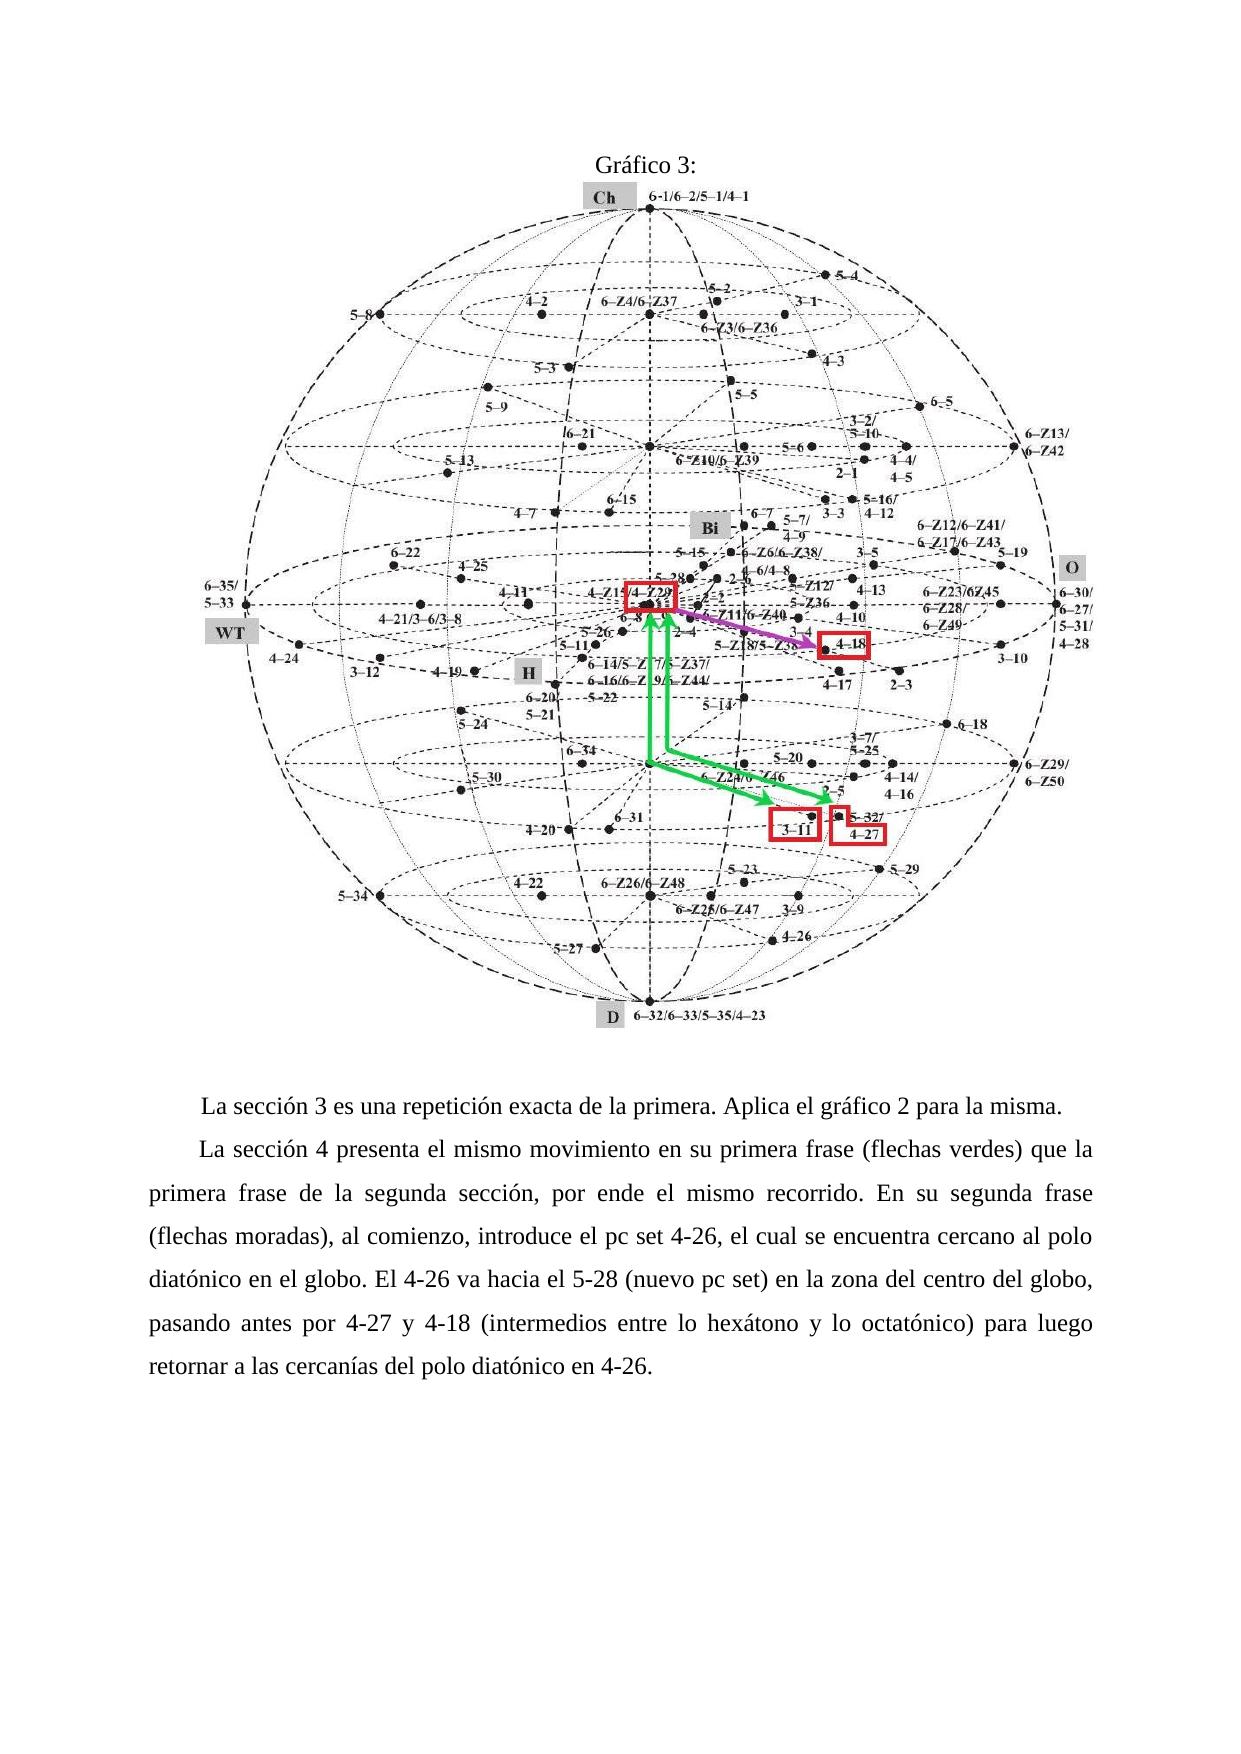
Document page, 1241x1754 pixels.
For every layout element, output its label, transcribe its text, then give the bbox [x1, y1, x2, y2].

text La sección 3 es una repetición exacta de la primera. Aplica el gráfico 2 para la misma. [198, 1091, 1065, 1120]
text Gráfico 3: [198, 150, 1093, 179]
picture [200, 180, 1097, 1030]
text La sección 4 presenta el mismo movimiento en su primera frase (flechas verdes) que la primera frase de la segunda sección, por ende el mismo recorrido. En su segunda frase (flechas moradas), al comienzo, introduce el pc set 4-26, el cual se encuentra cercano al polo diatónico en el globo. El 4-26 va hacia el 5-28 (nuevo pc set) en la zona del centro del globo, pasando antes por 4-27 y 4-18 (intermedios entre lo hexátono y lo octatónico) para luego retornar a las cercanías del polo diatónico en 4-26. [148, 1134, 1094, 1380]
